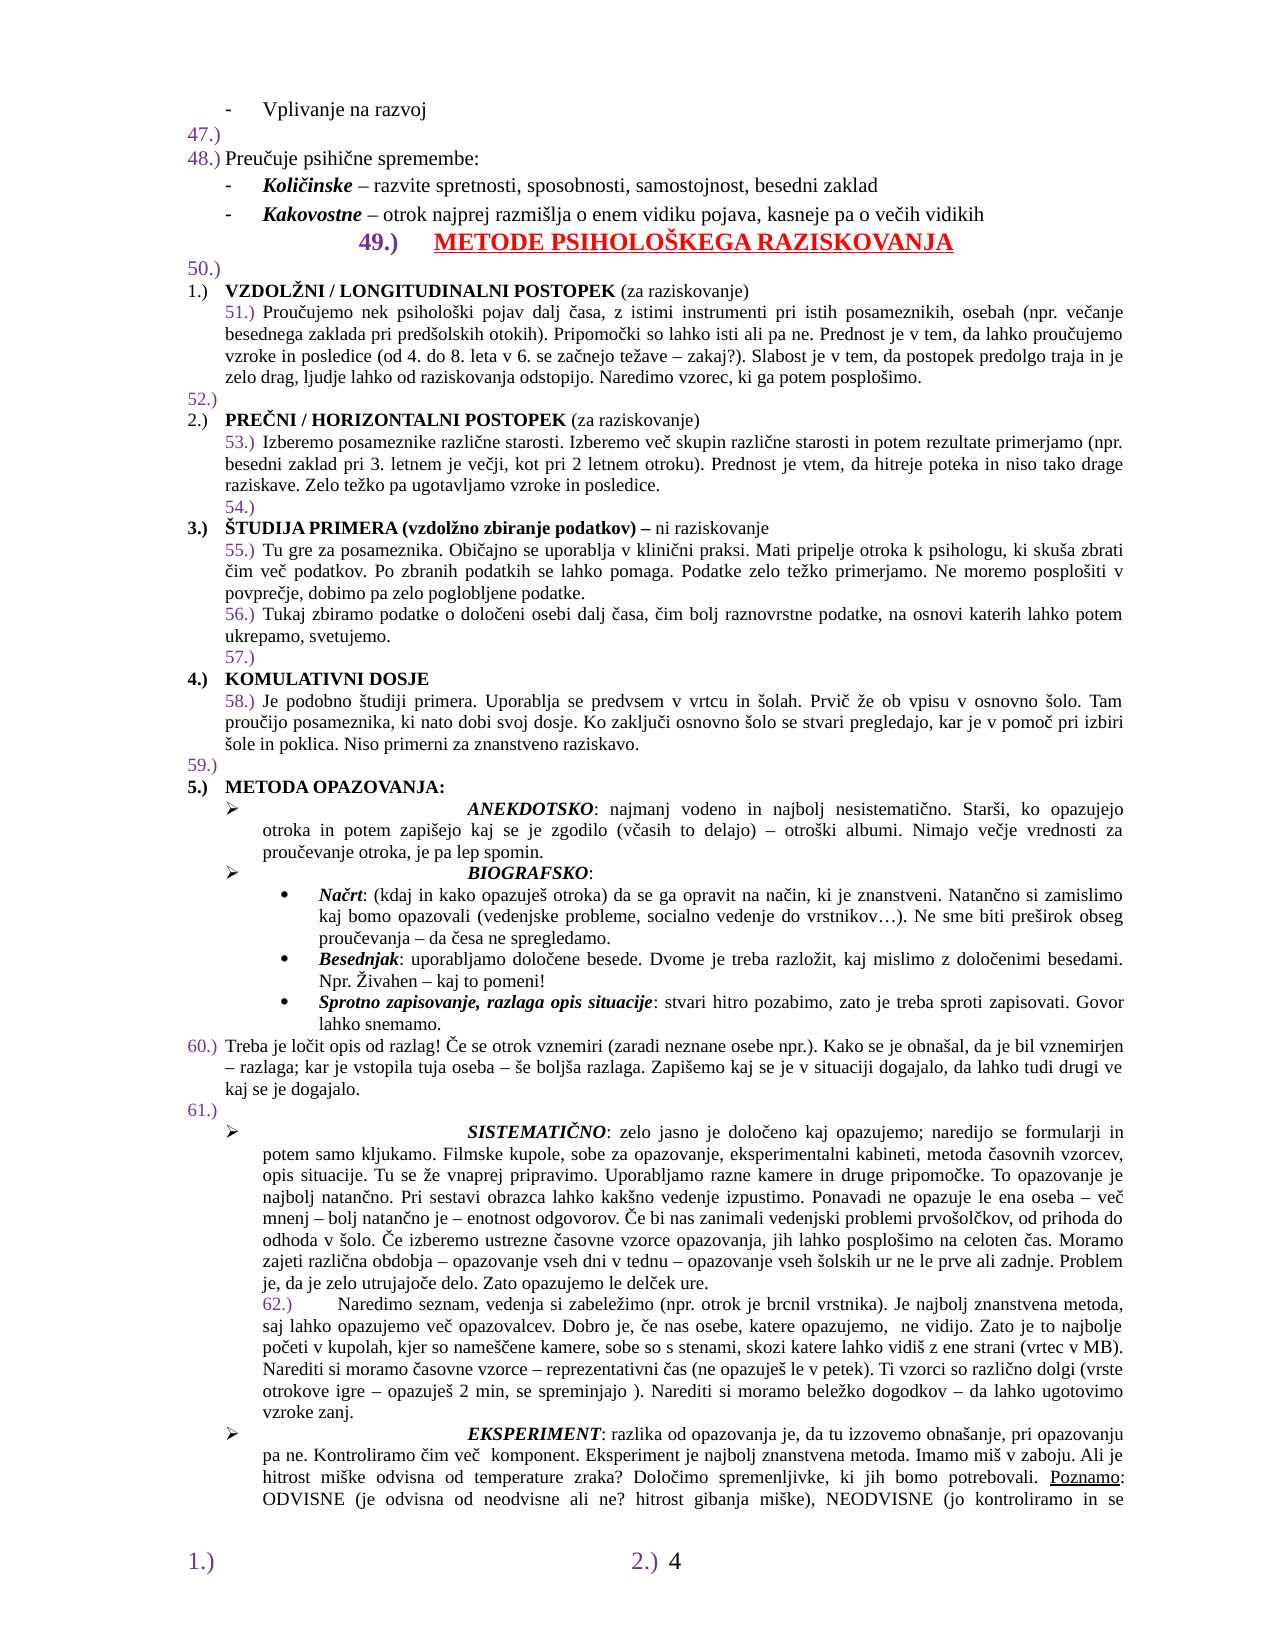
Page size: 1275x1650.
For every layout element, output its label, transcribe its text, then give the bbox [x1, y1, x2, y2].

list VZDOLŽNI / LONGITUDINALNI POSTOPEK (za raziskovanje) [187, 280, 1125, 301]
list Je podobno študiji primera. Uporablja se predvsem v vrtcu in šolah. Prvič že ob vpisu v osnovno šolo. Tam proučijo posameznika, ki nato dobi svoj dosje. Ko zaključi osnovno šolo se stvari pregledajo, kar je v pomoč pri izbiri šole in poklica. Niso primerni za znanstveno raziskavo. [225, 689, 1125, 754]
list Tukaj zbiramo podatke o določeni osebi dalj časa, čim bolj raznovrstne podatke, na osnovi katerih lahko potem ukrepamo, svetujemo. [225, 603, 1125, 646]
list Količinske – razvite spretnosti, sposobnosti, samostojnost, besedni zaklad [225, 170, 1125, 199]
list Tu gre za posameznika. Običajno se uporablja v klinični praksi. Mati pripelje otroka k psihologu, ki skuša zbrati čim več podatkov. Po zbranih podatkih se lahko pomaga. Podatke zelo težko primerjamo. Ne moremo posplošiti v povprečje, dobimo pa zelo poglobljene podatke. [225, 539, 1125, 603]
list KOMULATIVNI DOSJE [187, 668, 1125, 689]
list SISTEMATIČNO: zelo jasno je določeno kaj opazujemo; naredijo se formularji in potem samo kljukamo. Filmske kupole, sobe za opazovanje, eksperimentalni kabineti, metoda časovnih vzorcev, opis situacije. Tu se že vnaprej pripravimo. Uporabljamo razne kamere in druge pripomočke. To opazovanje je najbolj natančno. Pri sestavi obrazca lahko kakšno vedenje izpustimo. Ponavadi ne opazuje le ena oseba – več mnenj – bolj natančno je – enotnost odgovorov. Če bi nas zanimali vedenjski problemi prvošolčkov, od prihoda do odhoda v šolo. Če izberemo ustrezne časovne vzorce opazovanja, jih lahko posplošimo na celoten čas. Moramo zajeti različna obdobja – opazovanje vseh dni v tednu – opazovanje vseh šolskih ur ne le prve ali zadnje. Problem je, da je zelo utrujajoče delo. Zato opazujemo le delček ure. [225, 1121, 1125, 1293]
list Vplivanje na razvoj [225, 94, 1125, 122]
list Besednjak: uporabljamo določene besede. Dvome je treba razložit, kaj mislimo z določenimi besedami. Npr. Živahen – kaj to pomeni! [281, 948, 1125, 991]
list Sprotno zapisovanje, razlaga opis situacije: stvari hitro pozabimo, zato je treba sproti zapisovati. Govor lahko snemamo. [281, 991, 1125, 1034]
list Izberemo posameznike različne starosti. Izberemo več skupin različne starosti in potem rezultate primerjamo (npr. besedni zaklad pri 3. letnem je večji, kot pri 2 letnem otroku). Prednost je vtem, da hitreje poteka in niso tako drage raziskave. Zelo težko pa ugotavljamo vzroke in posledice. [225, 431, 1125, 496]
list Proučujemo nek psihološki pojav dalj časa, z istimi instrumenti pri istih posameznikih, osebah (npr. večanje besednega zaklada pri predšolskih otokih). Pripomočki so lahko isti ali pa ne. Prednost je v tem, da lahko proučujemo vzroke in posledice (od 4. do 8. leta v 6. se začnejo težave – zakaj?). Slabost je v tem, da postopek predolgo traja in je zelo drag, ljudje lahko od raziskovanja odstopijo. Naredimo vzorec, ki ga potem posplošimo. [225, 301, 1125, 388]
list Treba je ločit opis od razlag! Če se otrok vznemiri (zaradi neznane osebe npr.). Kako se je obnašal, da je bil vznemirjen – razlaga; kar je vstopila tuja oseba – še boljša razlaga. Zapišemo kaj se je v situaciji dogajalo, da lahko tudi drugi ve kaj se je dogajalo. [187, 1034, 1125, 1099]
list PREČNI / HORIZONTALNI POSTOPEK (za raziskovanje) [187, 409, 1125, 431]
list Preučuje psihične spremembe: [187, 146, 1125, 170]
list BIOGRAFSKO: [225, 862, 1125, 884]
list ŠTUDIJA PRIMERA (vzdolžno zbiranje podatkov) – ni raziskovanje [187, 517, 1125, 539]
subtitle METODE PSIHOLOŠKEGA RAZISKOVANJA [187, 227, 1125, 256]
list Naredimo seznam, vedenja si zabeležimo (npr. otrok je brcnil vrstnika). Je najbolj znanstvena metoda, saj lahko opazujemo več opazovalcev. Dobro je, če nas osebe, katere opazujemo, ne vidijo. Zato je to najbolje početi v kupolah, kjer so nameščene kamere, sobe so s stenami, skozi katere lahko vidiš z ene strani (vrtec v MB). Narediti si moramo časovne vzorce – reprezentativni čas (ne opazuješ le v petek). Ti vzorci so različno dolgi (vrste otrokove igre – opazuješ 2 min, se spreminjajo ). Narediti si moramo beležko dogodkov – da lahko ugotovimo vzroke zanj. [262, 1293, 1125, 1423]
list ANEKDOTSKO: najmanj vodeno in najbolj nesistematično. Starši, ko opazujejo otroka in potem zapišejo kaj se je zgodilo (včasih to delajo) – otroški albumi. Nimajo večje vrednosti za proučevanje otroka, je pa lep spomin. [225, 797, 1125, 862]
list Kakovostne – otrok najprej razmišlja o enem vidiku pojava, kasneje pa o večih vidikih [225, 199, 1125, 227]
list Načrt: (kdaj in kako opazuješ otroka) da se ga opravit na način, ki je znanstveni. Natančno si zamislimo kaj bomo opazovali (vedenjske probleme, socialno vedenje do vrstnikov…). Ne sme biti preširok obseg proučevanja – da česa ne spregledamo. [281, 884, 1125, 948]
list METODA OPAZOVANJA: [187, 776, 1125, 797]
list EKSPERIMENT: razlika od opazovanja je, da tu izzovemo obnašanje, pri opazovanju pa ne. Kontroliramo čim več komponent. Eksperiment je najbolj znanstvena metoda. Imamo miš v zaboju. Ali je hitrost miške odvisna od temperature zraka? Določimo spremenljivke, ki jih bomo potrebovali. Poznamo: ODVISNE (je odvisna od neodvisne ali ne? hitrost gibanja miške), NEODVISNE (jo kontroliramo in se [225, 1423, 1125, 1509]
